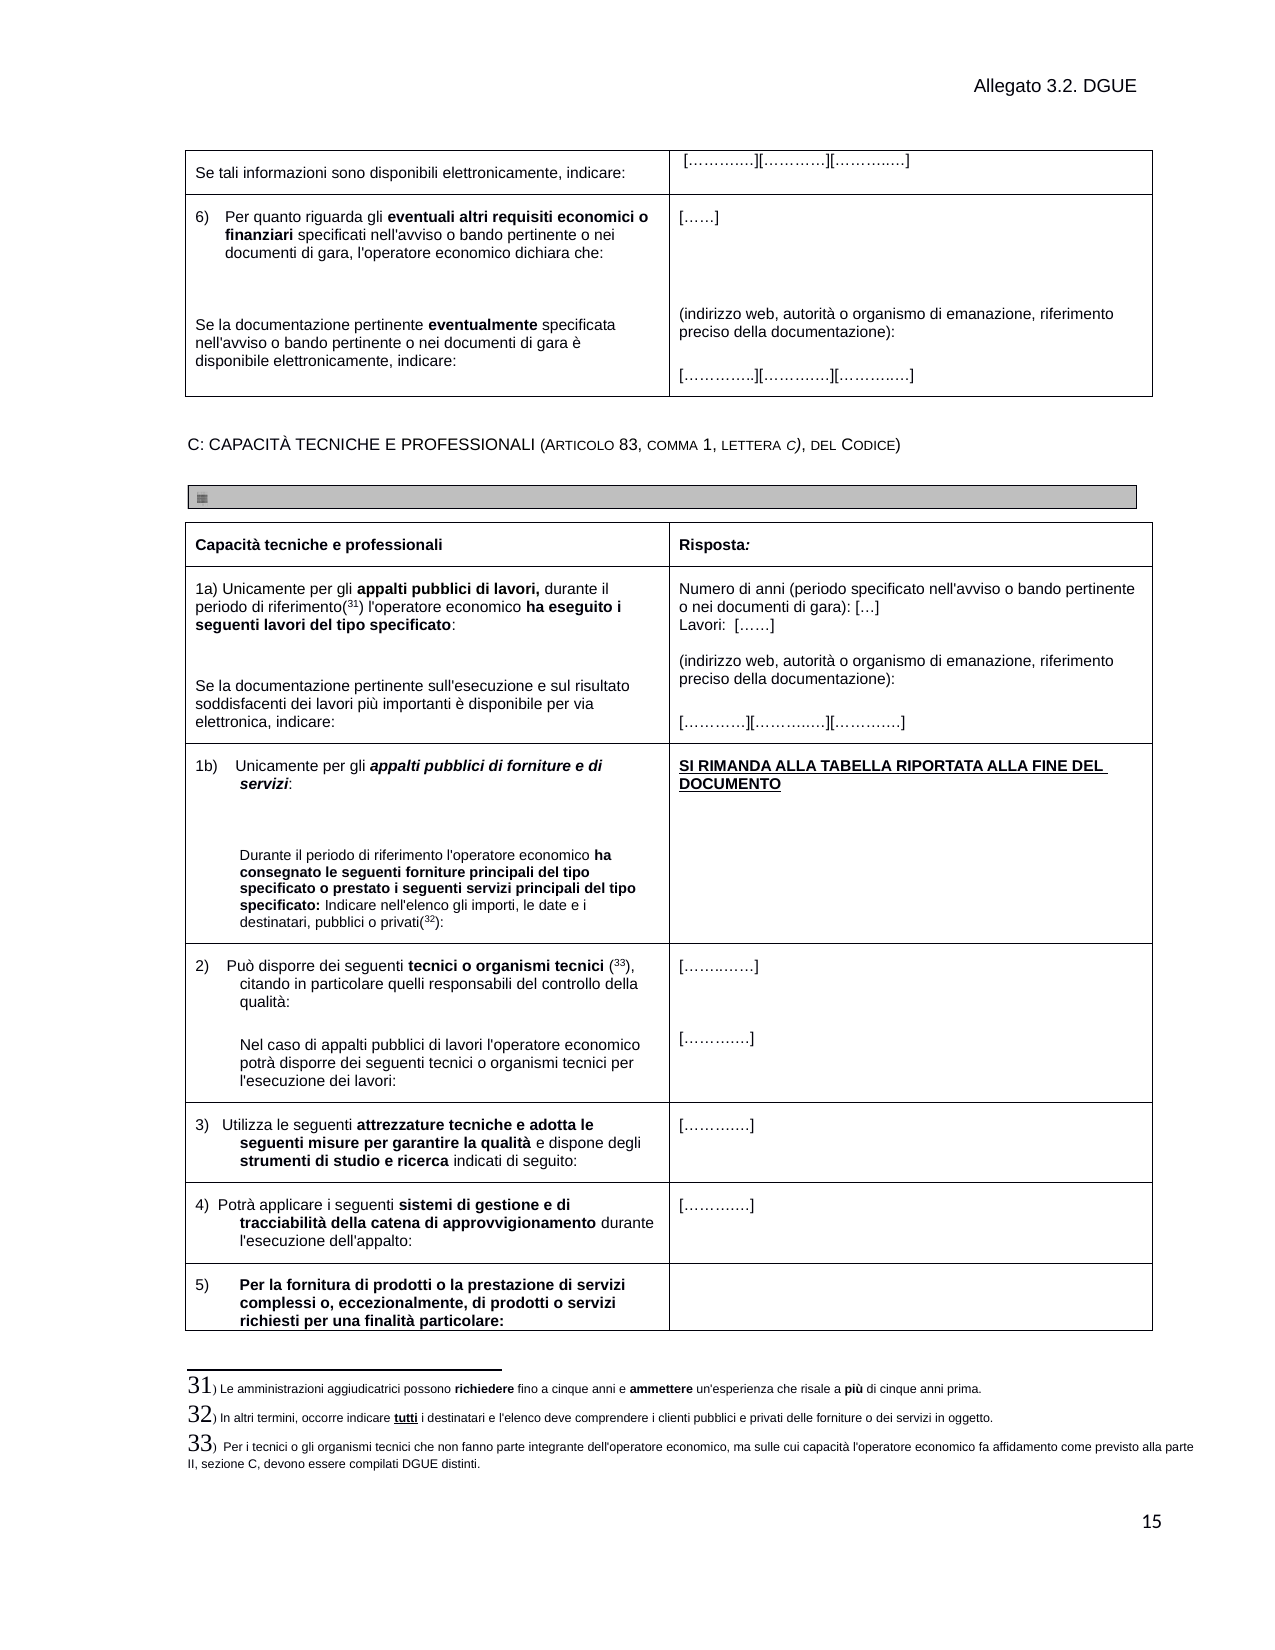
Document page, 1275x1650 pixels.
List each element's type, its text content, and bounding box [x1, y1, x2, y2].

table_header Risposta: [670, 523, 1152, 566]
table_cell SI RIMANDA ALLA TABELLA RIPORTATA ALLA FINE DEL DOCUMENTO [670, 744, 1152, 943]
table_cell 1b) Unicamente per gli appalti pubblici di forniture e di servizi: Durante il periodo di riferimento l'operatore economico ha consegnato le seguenti forniture principali del tipo specificato o prestato i seguenti servizi principali del tipo specificato: Indicare nell'elenco gli importi, le date e i destinatari, pubblici o privati(): [186, 744, 669, 943]
table_header Capacità tecniche e professionali [186, 523, 669, 566]
table_cell 3) Utilizza le seguenti attrezzature tecniche e adotta le seguenti misure per garantire la qualità e dispone degli strumenti di studio e ricerca indicati di seguito: [186, 1103, 669, 1182]
text Tale Sezione è da compilare solo se le informazioni sono state richieste espressamente dall’amministrazione aggiudicatrice o dall’ente aggiudicatore nell’avviso o bando pertinente o nei documenti di gara. [189, 486, 1136, 508]
table_cell 4) Potrà applicare i seguenti sistemi di gestione e di tracciabilità della catena di approvvigionamento durante l'esecuzione dell'appalto: [186, 1183, 669, 1262]
table_cell [……….…][…………][………..…] [670, 151, 1152, 194]
table_cell 2) Può disporre dei seguenti tecnici o organismi tecnici (), citando in particolare quelli responsabili del controllo della qualità: Nel caso di appalti pubblici di lavori l'operatore economico potrà disporre dei seguenti tecnici o organismi tecnici per l'esecuzione dei lavori: [186, 944, 669, 1102]
table_cell 1a) Unicamente per gli appalti pubblici di lavori, durante il periodo di riferimento() l'operatore economico ha eseguito i seguenti lavori del tipo specificato: Se la documentazione pertinente sull'esecuzione e sul risultato soddisfacenti dei lavori più importanti è disponibile per via elettronica, indicare: [186, 567, 669, 743]
table_cell [……] (indirizzo web, autorità o organismo di emanazione, riferimento preciso della documentazione): […………..][……….…][………..…] [670, 195, 1152, 396]
table_cell 5) Per la fornitura di prodotti o la prestazione di servizi complessi o, eccezionalmente, di prodotti o servizi richiesti per una finalità particolare: [186, 1264, 669, 1330]
table_cell Se tali informazioni sono disponibili elettronicamente, indicare: [186, 151, 669, 194]
table_cell [……….…] [670, 1183, 1152, 1262]
table_cell [……..……] [……….…] [670, 944, 1152, 1102]
table_cell [……….…] [670, 1103, 1152, 1182]
table_cell Numero di anni (periodo specificato nell'avviso o bando pertinente o nei documenti di gara): […] Lavori: [……] (indirizzo web, autorità o organismo di emanazione, riferimento preciso della documentazione): […………][………..…][……….…] [670, 567, 1152, 743]
table_cell Per quanto riguarda gli eventuali altri requisiti economici o finanziari specificati nell'avviso o bando pertinente o nei documenti di gara, l'operatore economico dichiara che: Se la documentazione pertinente eventualmente specificata nell'avviso o bando pertinente o nei documenti di gara è disponibile elettronicamente, indicare: [186, 195, 669, 396]
title C: Capacità tecniche e professionali (Articolo 83, comma 1, lettera c), del Codice) [187, 434, 1137, 454]
table_cell [670, 1264, 1152, 1330]
